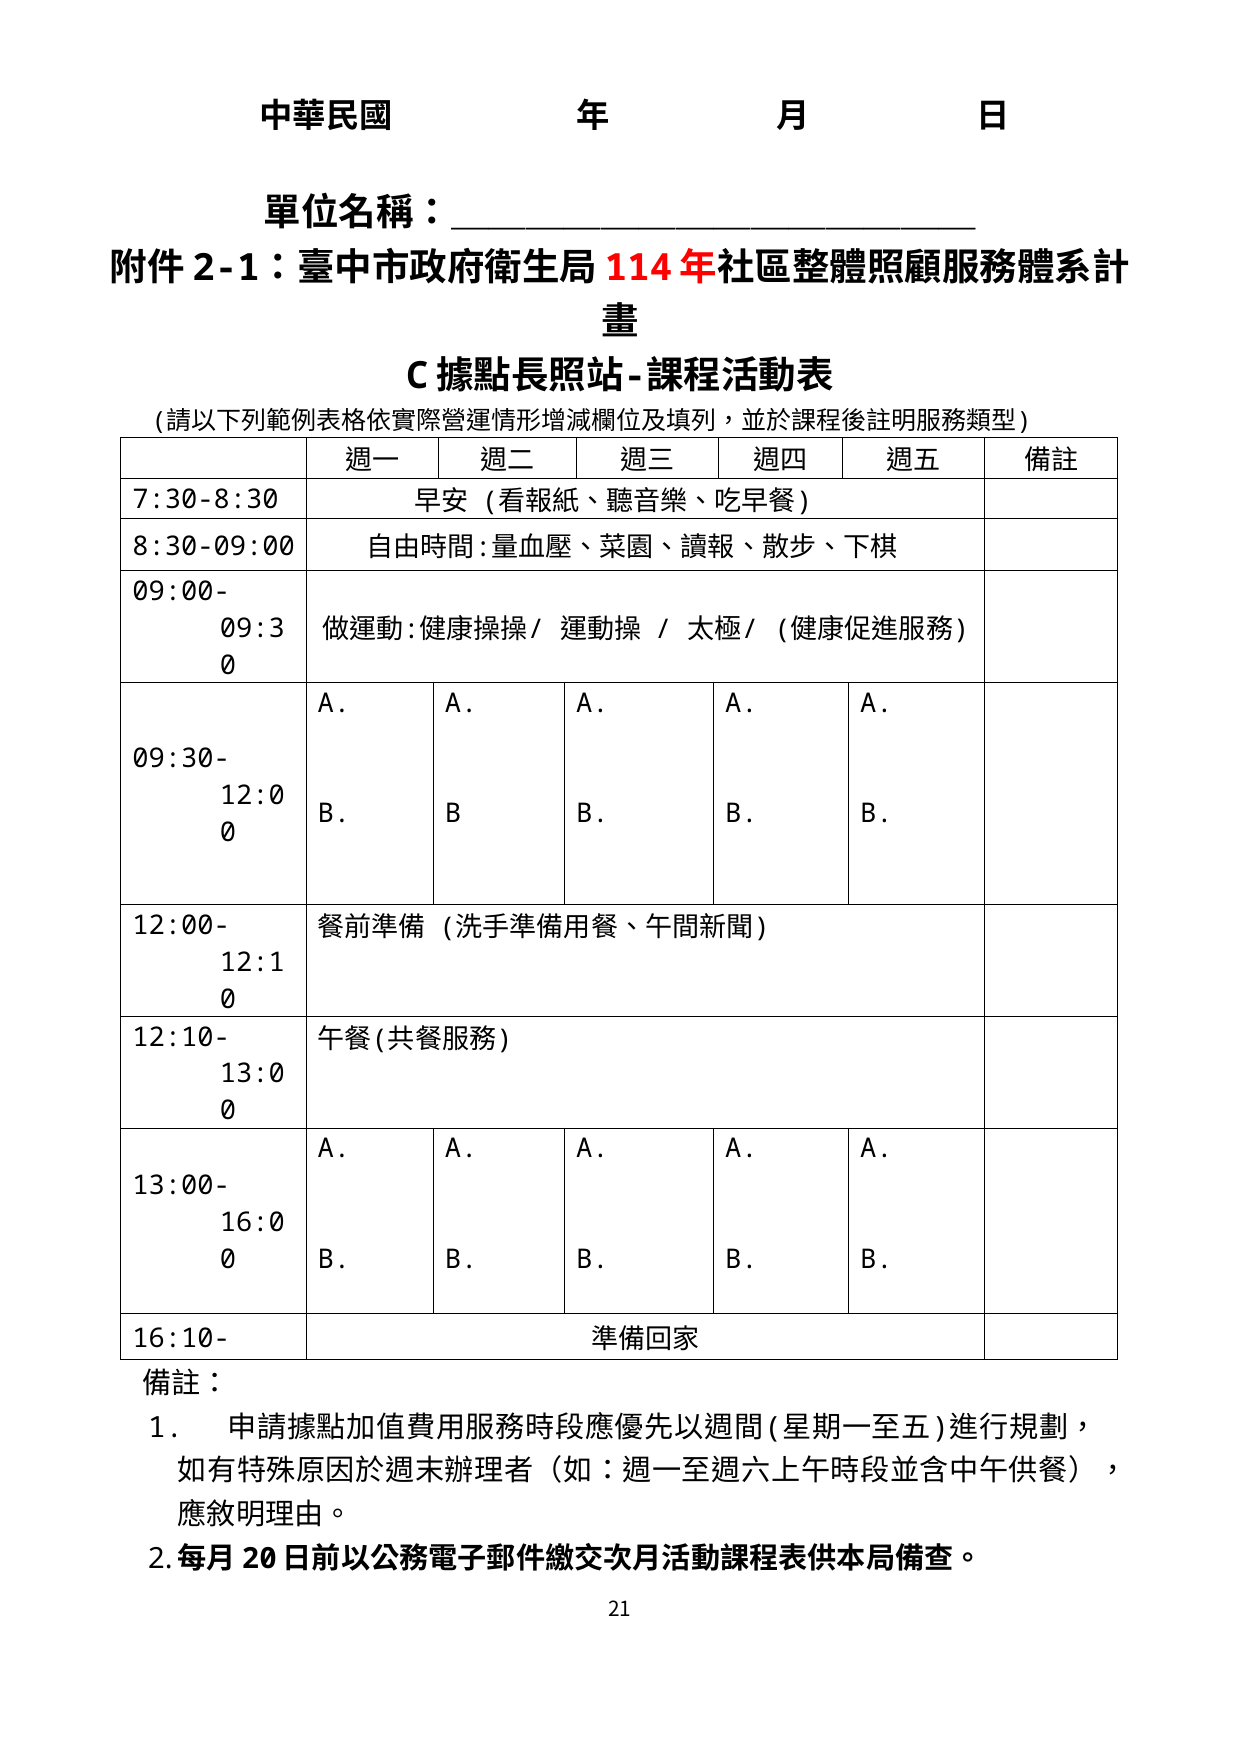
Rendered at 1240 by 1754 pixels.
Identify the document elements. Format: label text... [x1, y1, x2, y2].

list 申請據點加值費用服務時段應優先以週間(星期一至五)進行規劃，如有特殊原因於週末辦理者（如：週一至週六上午時段並含中午供餐），應敘明理由。 [148, 1402, 1098, 1533]
table_cell B. [565, 683, 713, 904]
table_cell A. B. [849, 1129, 984, 1313]
table_cell 自由時間:量血壓、菜園、讀報、散步、下棋 [307, 519, 984, 570]
table_cell [985, 571, 1117, 682]
table_cell A. B. [714, 1129, 848, 1313]
table_header 週一 [307, 438, 438, 477]
text C據點長照站-課程活動表 [98, 345, 1141, 400]
table_cell 午餐(共餐服務) [307, 1017, 984, 1128]
table_header 週三 [577, 438, 718, 477]
table_cell B. [714, 683, 848, 904]
table_cell A. B. [307, 683, 433, 904]
table_header [121, 438, 306, 477]
table_cell 8:30-09:00 [121, 519, 306, 570]
table_cell [985, 519, 1117, 570]
table_cell [985, 683, 1117, 904]
table_cell 09:00-09:30 [121, 571, 306, 682]
table_header 週五 [843, 438, 984, 477]
table_cell [985, 479, 1117, 518]
table_header 週二 [439, 438, 576, 477]
text 附件2-1：臺中市政府衛生局114年社區整體照顧服務體系計畫 [98, 236, 1141, 345]
text 單位名稱：＿＿＿＿＿＿＿＿＿＿＿＿＿＿ [98, 182, 1141, 236]
text (請以下列範例表格依實際營運情形增減欄位及填列，並於課程後註明服務類型) [42, 400, 1141, 437]
table_cell 餐前準備 (洗手準備用餐、午間新聞) [307, 905, 984, 1016]
table_cell 09:30-12:00 [121, 683, 306, 904]
table_cell 16:10- [121, 1314, 306, 1359]
table_cell A. B. [434, 1129, 564, 1313]
table_cell [985, 1314, 1117, 1359]
table_cell 13:00-16:00 [121, 1129, 306, 1313]
table_cell 12:10-13:00 [121, 1017, 306, 1128]
list 每月20日前以公務電子郵件繳交次月活動課程表供本局備查。 [148, 1533, 1098, 1577]
table_cell A. B. [849, 683, 984, 904]
table_cell 7:30-8:30 [121, 479, 306, 518]
table_cell 準備回家 [307, 1314, 984, 1359]
table_cell 12:00-12:10 [121, 905, 306, 1016]
table_cell B [434, 683, 564, 904]
table_header 週四 [719, 438, 842, 477]
text 中華民國 年 月 日 [127, 88, 1141, 137]
table_cell [985, 1017, 1117, 1128]
table_cell A. B. [565, 1129, 713, 1313]
table_cell [985, 1129, 1117, 1313]
table_cell [985, 905, 1117, 1016]
table_header 備註 [985, 438, 1117, 477]
table_cell 早安 (看報紙、聽音樂、吃早餐) [307, 479, 984, 518]
table_cell 做運動:健康操操/ 運動操 / 太極/ (健康促進服務) [307, 571, 984, 682]
table_cell A. B. [307, 1129, 433, 1313]
text 備註： [142, 1360, 1098, 1402]
